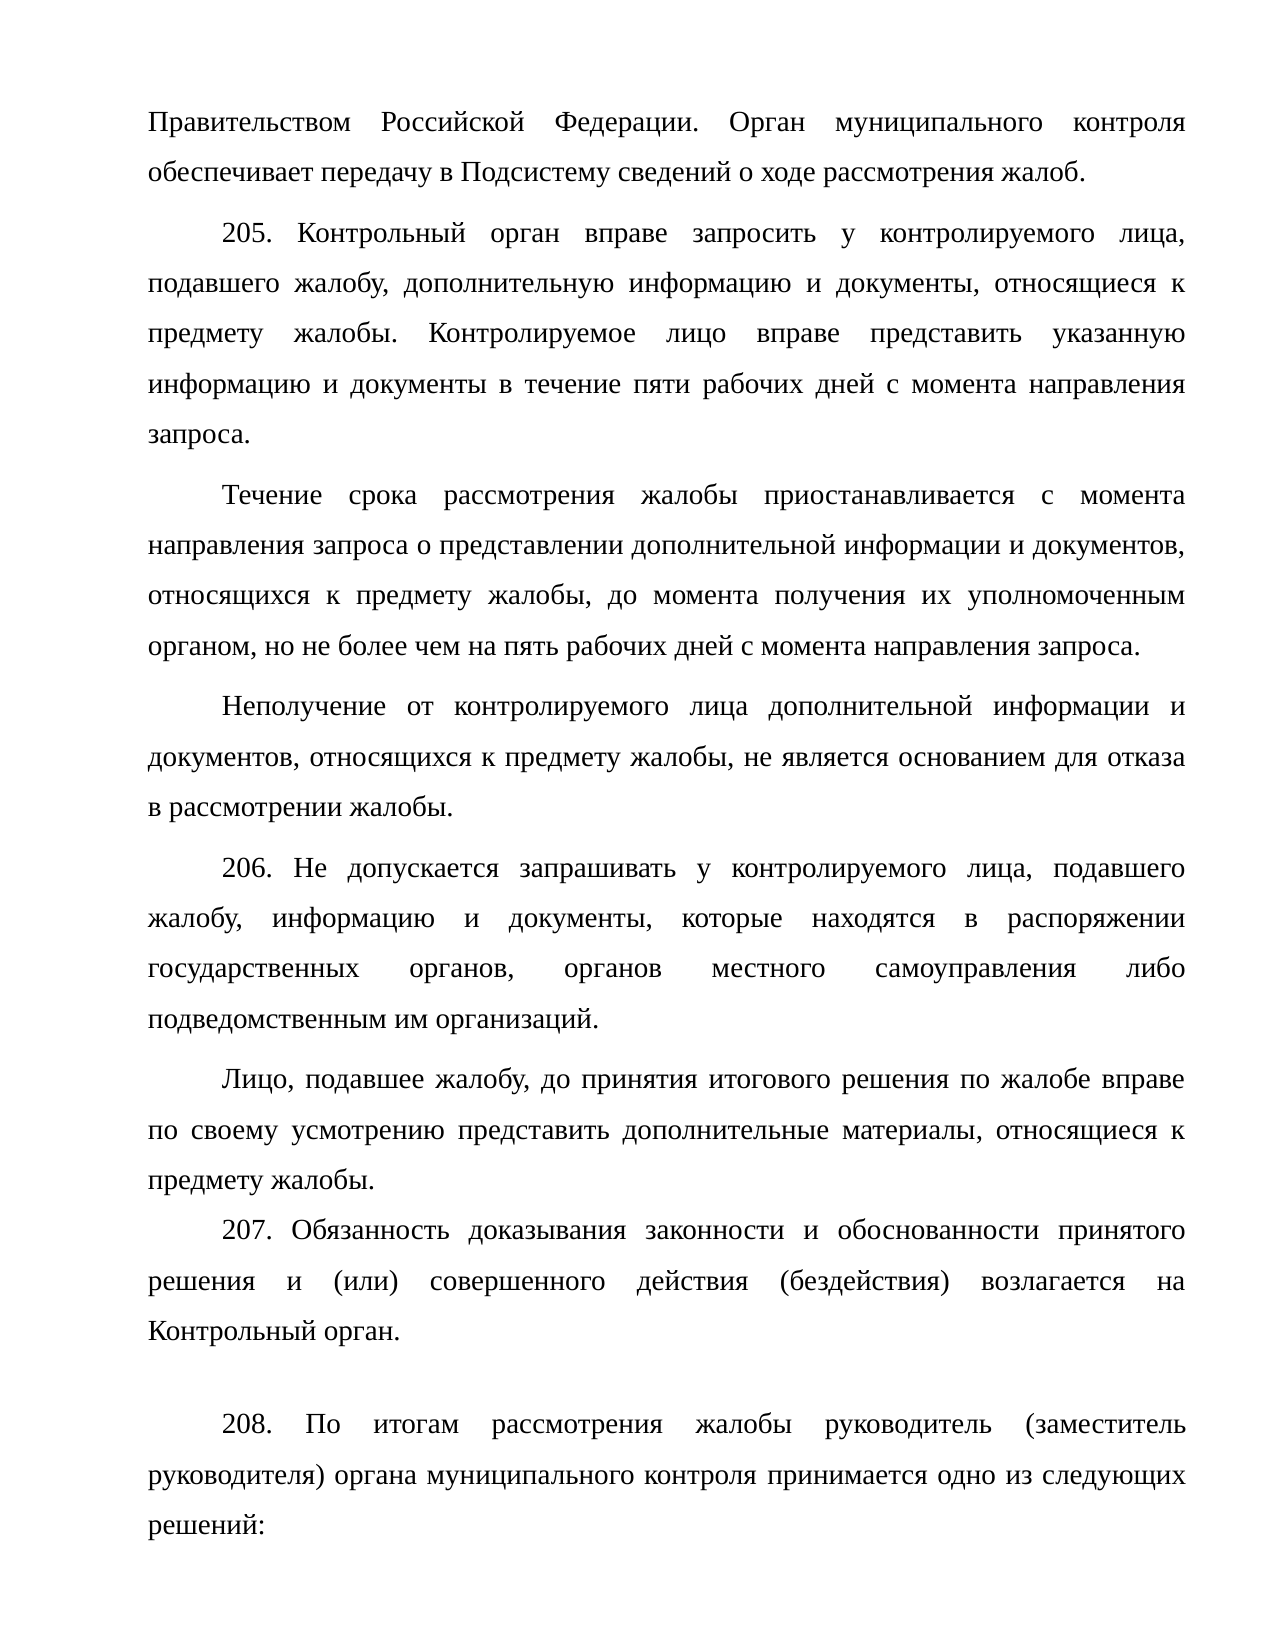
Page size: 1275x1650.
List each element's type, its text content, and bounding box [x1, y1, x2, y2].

text Течение срока рассмотрения жалобы приостанавливается с момента направления запроса о представлении дополнительной информации и документов, относящихся к предмету жалобы, до момента получения их уполномоченным органом, но не более чем на пять рабочих дней с момента направления запроса. [148, 477, 1186, 661]
text Правительством Российской Федерации. Орган муниципального контроля обеспечивает передачу в Подсистему сведений о ходе рассмотрения жалоб. [148, 104, 1186, 188]
text 207. Обязанность доказывания законности и обоснованности принятого решения и (или) совершенного действия (бездействия) возлагается на Контрольный орган. [148, 1212, 1186, 1347]
text 205. Контрольный орган вправе запросить у контролируемого лица, подавшего жалобу, дополнительную информацию и документы, относящиеся к предмету жалобы. Контролируемое лицо вправе представить указанную информацию и документы в течение пяти рабочих дней с момента направления запроса. [148, 215, 1186, 449]
text Лицо, подавшее жалобу, до принятия итогового решения по жалобе вправе по своему усмотрению представить дополнительные материалы, относящиеся к предмету жалобы. [148, 1061, 1186, 1196]
text 208. По итогам рассмотрения жалобы руководитель (заместитель руководителя) органа муниципального контроля принимается одно из следующих решений: [148, 1406, 1186, 1541]
text Неполучение от контролируемого лица дополнительной информации и документов, относящихся к предмету жалобы, не является основанием для отказа в рассмотрении жалобы. [148, 688, 1186, 823]
text 206. Не допускается запрашивать у контролируемого лица, подавшего жалобу, информацию и документы, которые находятся в распоряжении государственных органов, органов местного самоуправления либо подведомственным им организаций. [148, 850, 1186, 1034]
